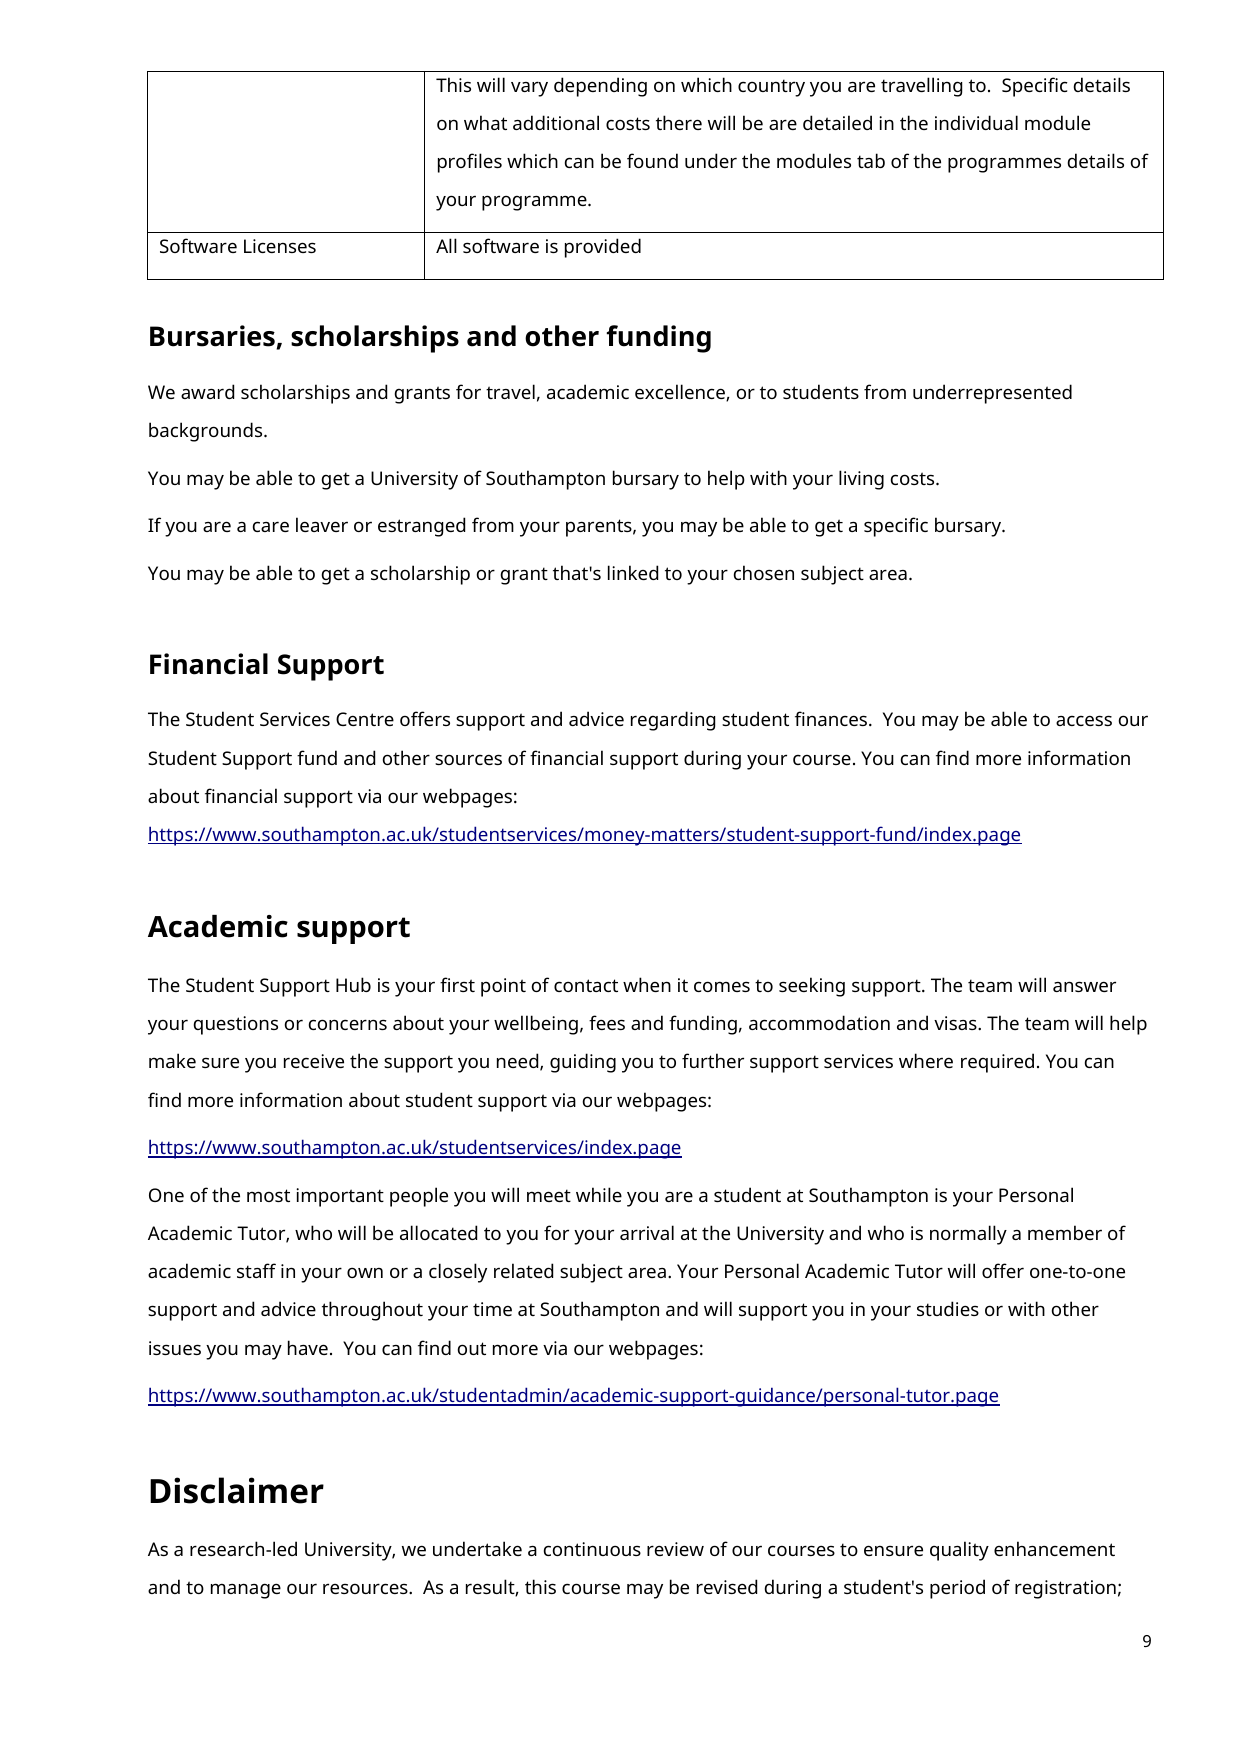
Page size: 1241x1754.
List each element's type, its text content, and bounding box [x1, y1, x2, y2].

subtitle Disclaimer [148, 1468, 1152, 1513]
table_cell [148, 72, 424, 232]
text The Student Support Hub is your first point of contact when it comes to seeking support. The team will answer your questions or concerns about your wellbeing, fees and funding, accommodation and visas. The team will help make sure you receive the support you need, guiding you to further support services where required. You can find more information about student support via our webpages: [148, 972, 1152, 1112]
text We award scholarships and grants for travel, academic excellence, or to students from underrepresented backgrounds. [148, 379, 1152, 443]
text The Student Services Centre offers support and advice regarding student finances. You may be able to access our Student Support fund and other sources of financial support during your course. You can find more information about financial support via our webpages: https://www.southampton.ac.uk/studentservices/money-matters/student-support-fund/index.page [148, 707, 1152, 847]
text https://www.southampton.ac.uk/studentservices/index.page [148, 1134, 1152, 1160]
table_cell This will vary depending on which country you are travelling to. Specific details on what additional costs there will be are detailed in the individual module profiles which can be found under the modules tab of the programmes details of your programme. [425, 72, 1163, 232]
text As a research-led University, we undertake a continuous review of our courses to ensure quality enhancement and to manage our resources. As a result, this course may be revised during a student's period of registration; [148, 1536, 1152, 1599]
table_cell All software is provided [425, 233, 1163, 279]
subtitle Academic support [148, 906, 1152, 946]
text https://www.southampton.ac.uk/studentadmin/academic-support-guidance/personal-tutor.page [148, 1383, 1152, 1408]
table_cell Software Licenses [148, 233, 424, 279]
text You may be able to get a scholarship or grant that's linked to your chosen subject area. [148, 560, 1152, 586]
text You may be able to get a University of Southampton bursary to help with your living costs. [148, 465, 1152, 490]
text If you are a care leaver or estranged from your parents, you may be able to get a specific bursary. [148, 512, 1152, 538]
text One of the most important people you will meet while you are a student at Southampton is your Personal Academic Tutor, who will be allocated to you for your arrival at the University and who is normally a member of academic staff in your own or a closely related subject area. Your Personal Academic Tutor will offer one-to-one support and advice throughout your time at Southampton and will support you in your studies or with other issues you may have. You can find out more via our webpages: [148, 1182, 1152, 1361]
subtitle Financial Support [148, 645, 1152, 682]
subtitle Bursaries, scholarships and other funding [148, 317, 1152, 354]
